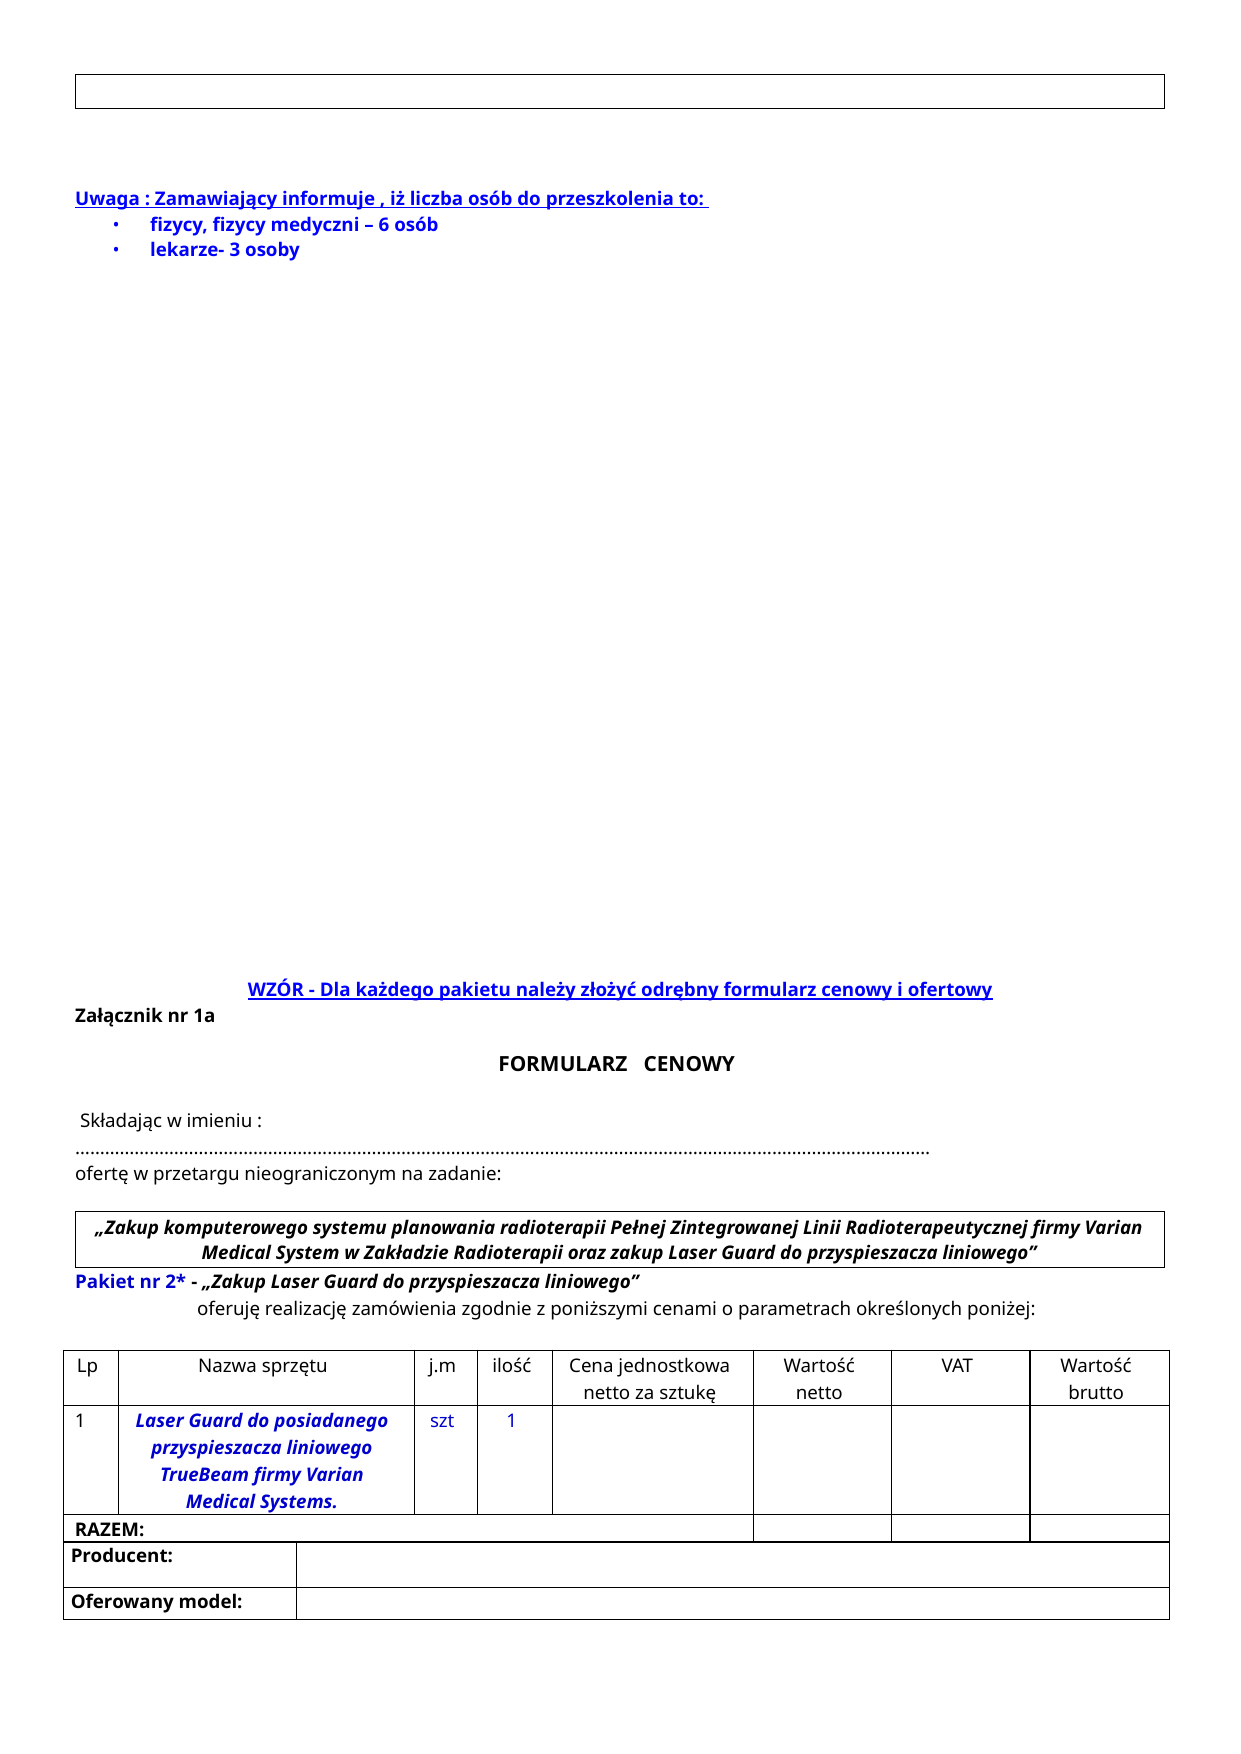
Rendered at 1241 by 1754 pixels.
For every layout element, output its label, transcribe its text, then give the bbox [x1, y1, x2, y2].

text Pakiet nr 2* - „Zakup Laser Guard do przyspieszacza liniowego” [75, 1268, 1165, 1294]
table_cell 1 [478, 1406, 552, 1513]
table_cell [754, 1515, 891, 1541]
table_header Nazwa sprzętu [119, 1351, 414, 1404]
text …………………………………………………………………………………………………………………………………..…………………… [75, 1133, 1158, 1160]
text FORMULARZ CENOWY [75, 1049, 1158, 1077]
text oferuję realizację zamówienia zgodnie z poniższymi cenami o parametrach określonych poniżej: [75, 1294, 1158, 1321]
table_cell [297, 1543, 1169, 1587]
table_cell [1031, 1515, 1169, 1541]
table_cell [297, 1588, 1169, 1619]
table_header Wartość netto [754, 1351, 891, 1404]
table_cell [892, 1406, 1029, 1513]
table_cell [892, 1515, 1029, 1541]
text WZÓR - Dla każdego pakietu należy złożyć odrębny formularz cenowy i ofertowy [75, 976, 1165, 1002]
list fizycy, fizycy medyczni – 6 osób [112, 211, 1165, 236]
table_cell Producent: [64, 1543, 296, 1587]
text ofertę w przetargu nieograniczonym na zadanie: [75, 1160, 1165, 1185]
text „Zakup komputerowego systemu planowania radioterapii Pełnej Zintegrowanej Linii Radioterapeutycznej firmy Varian Medical System w Zakładzie Radioterapii oraz zakup Laser Guard do przyspieszacza liniowego” [76, 1212, 1164, 1267]
table_header Lp [64, 1351, 118, 1404]
table_header ilość [478, 1351, 552, 1404]
table_cell [1031, 1406, 1169, 1513]
text Uwaga : Zamawiający informuje , iż liczba osób do przeszkolenia to: [75, 185, 1165, 211]
table_cell [553, 1406, 753, 1513]
table_cell RAZEM: [64, 1515, 753, 1541]
table_cell szt [415, 1406, 477, 1513]
table_header VAT [892, 1351, 1029, 1404]
table_cell 1 [64, 1406, 118, 1513]
table_cell Oferowany model: [64, 1588, 296, 1619]
table_cell Laser Guard do posiadanego przyspieszacza liniowego TrueBeam firmy Varian Medical Systems. [119, 1406, 414, 1513]
table_cell [754, 1406, 891, 1513]
table_header Wartość brutto [1031, 1351, 1169, 1404]
list lekarze- 3 osoby [112, 236, 1165, 262]
text Składając w imieniu : [75, 1106, 1158, 1133]
table_header j.m [415, 1351, 477, 1404]
table_header Cena jednostkowa netto za sztukę [553, 1351, 753, 1404]
text Załącznik nr 1a [75, 1002, 1165, 1027]
